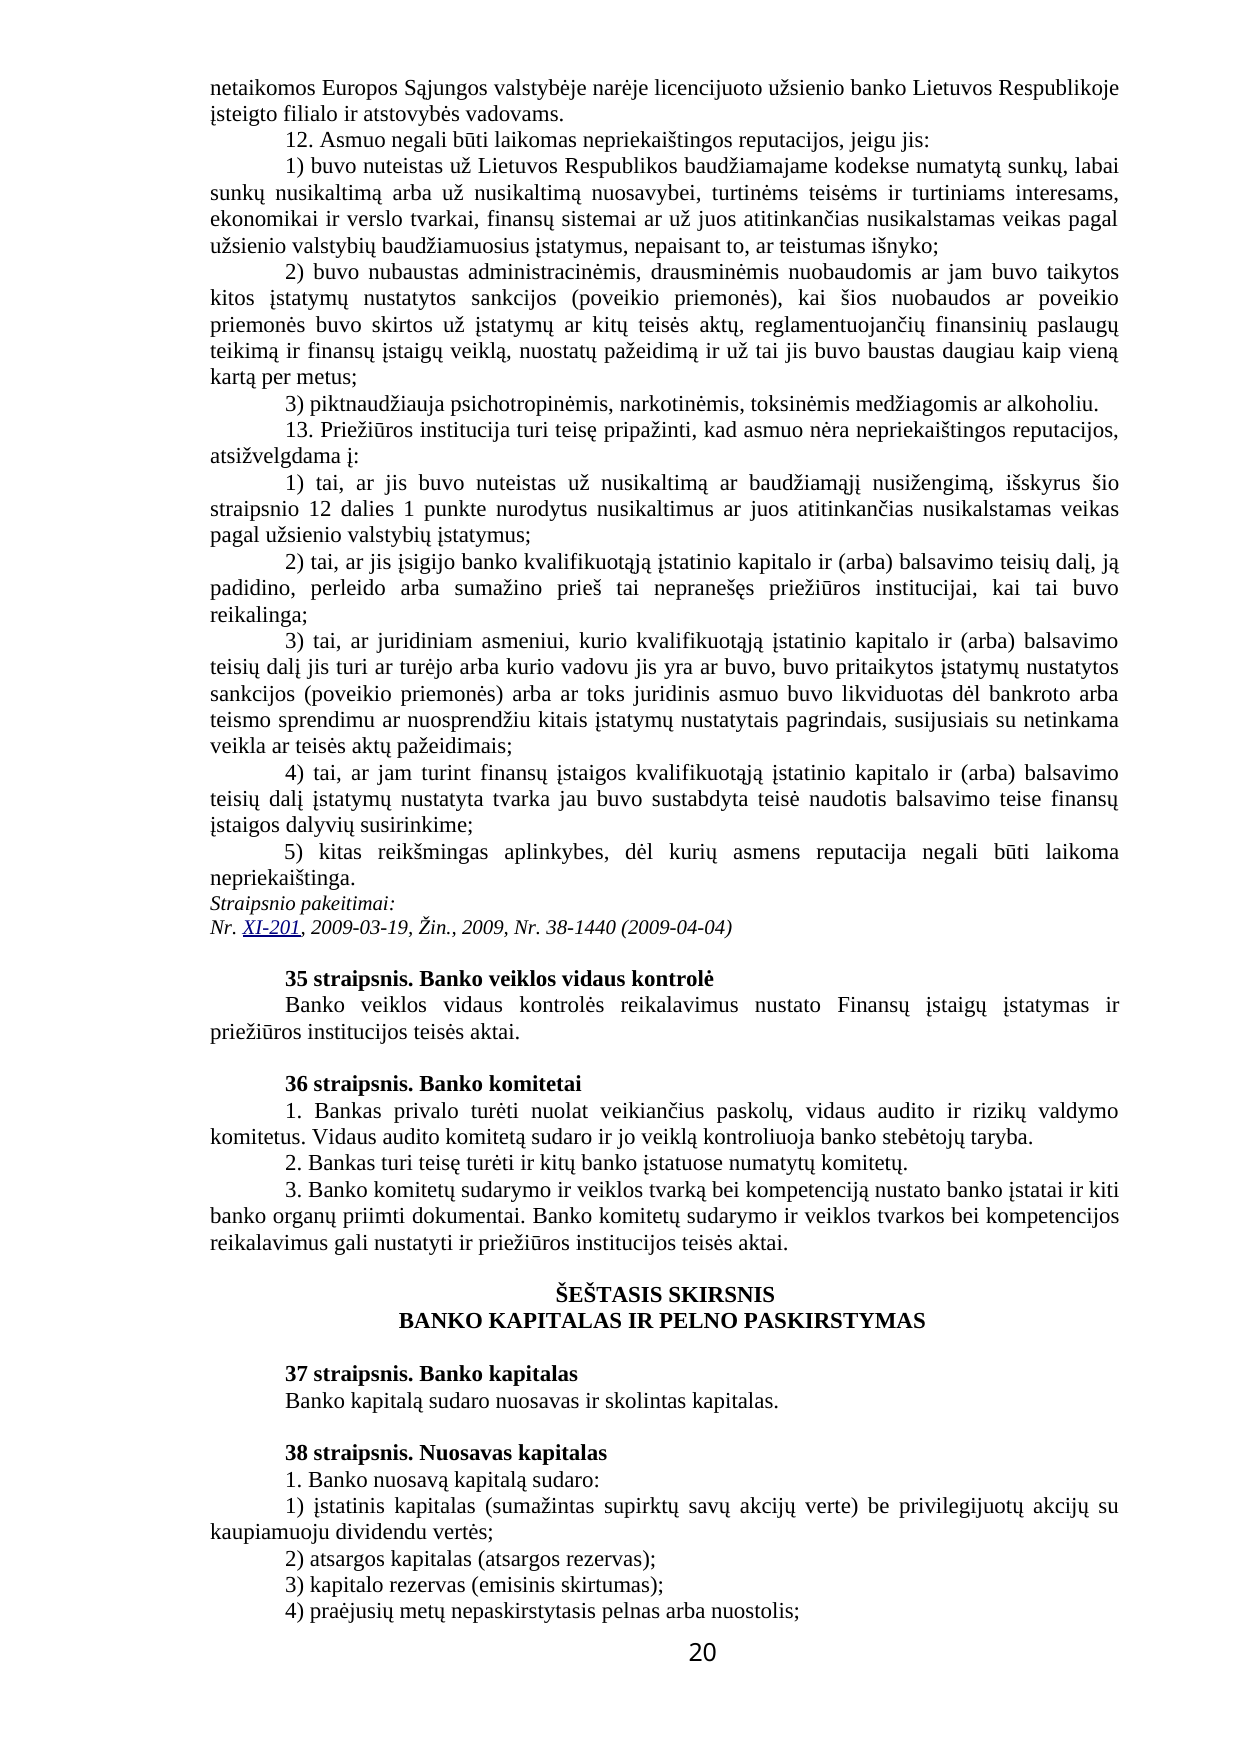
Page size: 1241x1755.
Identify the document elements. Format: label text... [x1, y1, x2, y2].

text netaikomos Europos Sąjungos valstybėje narėje licencijuoto užsienio banko Lietuvos Respublikoje įsteigto filialo ir atstovybės vadovams. [210, 73, 1120, 126]
text 3) piktnaudžiauja psichotropinėmis, narkotinėmis, toksinėmis medžiagomis ar alkoholiu. [210, 390, 1120, 416]
text 2. Bankas turi teisę turėti ir kitų banko įstatuose numatytų komitetų. [210, 1149, 1120, 1176]
text Straipsnio pakeitimai: [210, 891, 1120, 914]
text 35 straipsnis. Banko veiklos vidaus kontrolė [210, 965, 1120, 991]
text 1) tai, ar jis buvo nuteistas už nusikaltimą ar baudžiamąjį nusižengimą, išskyrus šio straipsnio 12 dalies 1 punkte nurodytus nusikaltimus ar juos atitinkančias nusikalstamas veikas pagal užsienio valstybių įstatymus; [210, 469, 1120, 548]
text Banko veiklos vidaus kontrolės reikalavimus nustato Finansų įstaigų įstatymas ir priežiūros institucijos teisės aktai. [210, 991, 1120, 1044]
text 1. Bankas privalo turėti nuolat veikiančius paskolų, vidaus audito ir rizikų valdymo komitetus. Vidaus audito komitetą sudaro ir jo veiklą kontroliuoja banko stebėtojų taryba. [210, 1097, 1120, 1149]
text 3) tai, ar juridiniam asmeniui, kurio kvalifikuotąją įstatinio kapitalo ir (arba) balsavimo teisių dalį jis turi ar turėjo arba kurio vadovu jis yra ar buvo, buvo pritaikytos įstatymų nustatytos sankcijos (poveikio priemonės) arba ar toks juridinis asmuo buvo likviduotas dėl bankroto arba teismo sprendimu ar nuosprendžiu kitais įstatymų nustatytais pagrindais, susijusiais su netinkama veikla ar teisės aktų pažeidimais; [210, 627, 1120, 759]
text 2) atsargos kapitalas (atsargos rezervas); [210, 1545, 1120, 1571]
text 36 straipsnis. Banko komitetai [210, 1070, 1120, 1097]
text ŠEŠTASIS SKIRSNIS [210, 1281, 1120, 1308]
text 2) buvo nubaustas administracinėmis, drausminėmis nuobaudomis ar jam buvo taikytos kitos įstatymų nustatytos sankcijos (poveikio priemonės), kai šios nuobaudos ar poveikio priemonės buvo skirtos už įstatymų ar kitų teisės aktų, reglamentuojančių finansinių paslaugų teikimą ir finansų įstaigų veiklą, nuostatų pažeidimą ir už tai jis buvo baustas daugiau kaip vieną kartą per metus; [210, 258, 1120, 390]
text Nr. XI-201, 2009-03-19, Žin., 2009, Nr. 38-1440 (2009-04-04) [210, 914, 1120, 939]
text 12. Asmuo negali būti laikomas nepriekaištingos reputacijos, jeigu jis: [210, 126, 1120, 153]
subtitle BANKO KAPITALAS IR PELNO PASKIRSTYMAS [210, 1308, 1120, 1334]
text 4) praėjusių metų nepaskirstytasis pelnas arba nuostolis; [210, 1597, 1120, 1624]
text 1) įstatinis kapitalas (sumažintas supirktų savų akcijų verte) be privilegijuotų akcijų su kaupiamuoju dividendu vertės; [210, 1492, 1120, 1545]
text 3) kapitalo rezervas (emisinis skirtumas); [210, 1571, 1120, 1597]
text 37 straipsnis. Banko kapitalas [210, 1360, 1120, 1387]
text 5) kitas reikšmingas aplinkybes, dėl kurių asmens reputacija negali būti laikoma nepriekaištinga. [210, 838, 1120, 891]
text 1. Banko nuosavą kapitalą sudaro: [210, 1466, 1120, 1492]
text 2) tai, ar jis įsigijo banko kvalifikuotąją įstatinio kapitalo ir (arba) balsavimo teisių dalį, ją padidino, perleido arba sumažino prieš tai nepranešęs priežiūros institucijai, kai tai buvo reikalinga; [210, 548, 1120, 627]
text 3. Banko komitetų sudarymo ir veiklos tvarką bei kompetenciją nustato banko įstatai ir kiti banko organų priimti dokumentai. Banko komitetų sudarymo ir veiklos tvarkos bei kompetencijos reikalavimus gali nustatyti ir priežiūros institucijos teisės aktai. [210, 1176, 1120, 1255]
text 4) tai, ar jam turint finansų įstaigos kvalifikuotąją įstatinio kapitalo ir (arba) balsavimo teisių dalį įstatymų nustatyta tvarka jau buvo sustabdyta teisė naudotis balsavimo teise finansų įstaigos dalyvių susirinkime; [210, 759, 1120, 838]
text Banko kapitalą sudaro nuosavas ir skolintas kapitalas. [210, 1387, 1120, 1413]
text 38 straipsnis. Nuosavas kapitalas [210, 1439, 1120, 1466]
text 13. Priežiūros institucija turi teisę pripažinti, kad asmuo nėra nepriekaištingos reputacijos, atsižvelgdama į: [210, 416, 1120, 469]
text 1) buvo nuteistas už Lietuvos Respublikos baudžiamajame kodekse numatytą sunkų, labai sunkų nusikaltimą arba už nusikaltimą nuosavybei, turtinėms teisėms ir turtiniams interesams, ekonomikai ir verslo tvarkai, finansų sistemai ar už juos atitinkančias nusikalstamas veikas pagal užsienio valstybių baudžiamuosius įstatymus, nepaisant to, ar teistumas išnyko; [210, 153, 1120, 258]
